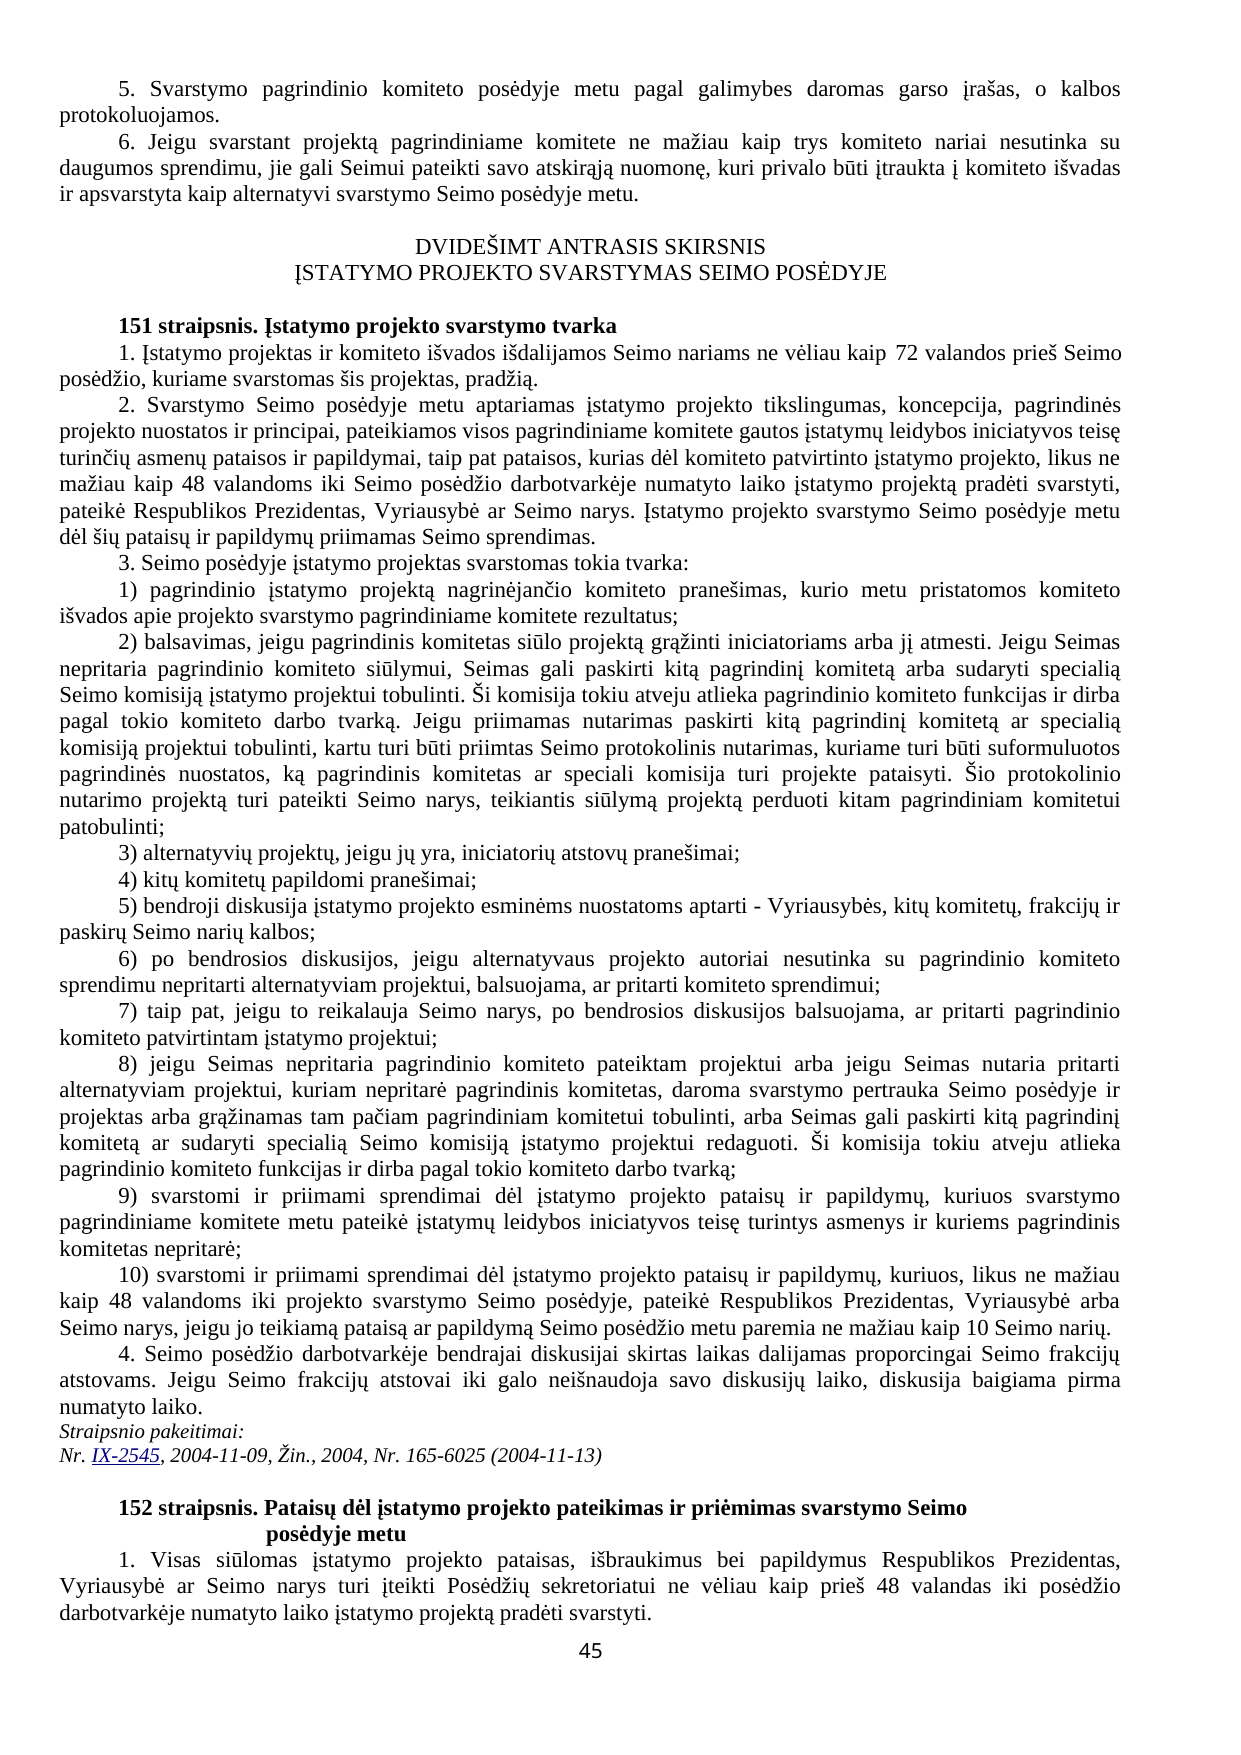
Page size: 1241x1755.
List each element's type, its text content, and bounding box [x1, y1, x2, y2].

text 5) bendroji diskusija įstatymo projekto esminėms nuostatoms aptarti - Vyriausybės, kitų komitetų, frakcijų ir paskirų Seimo narių kalbos; [59, 892, 1122, 945]
text 2. Svarstymo Seimo posėdyje metu aptariamas įstatymo projekto tikslingumas, koncepcija, pagrindinės projekto nuostatos ir principai, pateikiamos visos pagrindiniame komitete gautos įstatymų leidybos iniciatyvos teisę turinčių asmenų pataisos ir papildymai, taip pat pataisos, kurias dėl komiteto patvirtinto įstatymo projekto, likus ne mažiau kaip 48 valandoms iki Seimo posėdžio darbotvarkėje numatyto laiko įstatymo projektą pradėti svarstyti, pateikė Respublikos Prezidentas, Vyriausybė ar Seimo narys. Įstatymo projekto svarstymo Seimo posėdyje metu dėl šių pataisų ir papildymų priimamas Seimo sprendimas. [59, 391, 1122, 549]
text 7) taip pat, jeigu to reikalauja Seimo narys, po bendrosios diskusijos balsuojama, ar pritarti pagrindinio komiteto patvirtintam įstatymo projektui; [59, 997, 1122, 1050]
text Nr. IX-2545, 2004-11-09, Žin., 2004, Nr. 165-6025 (2004-11-13) [59, 1443, 1122, 1467]
text 10) svarstomi ir priimami sprendimai dėl įstatymo projekto pataisų ir papildymų, kuriuos, likus ne mažiau kaip 48 valandoms iki projekto svarstymo Seimo posėdyje, pateikė Respublikos Prezidentas, Vyriausybė arba Seimo narys, jeigu jo teikiamą pataisą ar papildymą Seimo posėdžio metu paremia ne mažiau kaip 10 Seimo narių. [59, 1261, 1122, 1340]
text 6. Jeigu svarstant projektą pagrindiniame komitete ne mažiau kaip trys komiteto nariai nesutinka su daugumos sprendimu, jie gali Seimui pateikti savo atskirąją nuomonę, kuri privalo būti įtraukta į komiteto išvadas ir apsvarstyta kaip alternatyvi svarstymo Seimo posėdyje metu. [59, 128, 1122, 207]
text 1. Įstatymo projektas ir komiteto išvados išdalijamos Seimo nariams ne vėliau kaip 72 valandos prieš Seimo posėdžio, kuriame svarstomas šis projektas, pradžią. [59, 338, 1122, 391]
text 151 straipsnis. Įstatymo projekto svarstymo tvarka [59, 312, 1122, 338]
text 2) balsavimas, jeigu pagrindinis komitetas siūlo projektą grąžinti iniciatoriams arba jį atmesti. Jeigu Seimas nepritaria pagrindinio komiteto siūlymui, Seimas gali paskirti kitą pagrindinį komitetą arba sudaryti specialią Seimo komisiją įstatymo projektui tobulinti. Ši komisija tokiu atveju atlieka pagrindinio komiteto funkcijas ir dirba pagal tokio komiteto darbo tvarką. Jeigu priimamas nutarimas paskirti kitą pagrindinį komitetą ar specialią komisiją projektui tobulinti, kartu turi būti priimtas Seimo protokolinis nutarimas, kuriame turi būti suformuluotos pagrindinės nuostatos, ką pagrindinis komitetas ar speciali komisija turi projekte pataisyti. Šio protokolinio nutarimo projektą turi pateikti Seimo narys, teikiantis siūlymą projektą perduoti kitam pagrindiniam komitetui patobulinti; [59, 628, 1122, 839]
text 3) alternatyvių projektų, jeigu jų yra, iniciatorių atstovų pranešimai; [59, 839, 1122, 866]
text 1. Visas siūlomas įstatymo projekto pataisas, išbraukimus bei papildymus Respublikos Prezidentas, Vyriausybė ar Seimo narys turi įteikti Posėdžių sekretoriatui ne vėliau kaip prieš 48 valandas iki posėdžio darbotvarkėje numatyto laiko įstatymo projektą pradėti svarstyti. [59, 1546, 1122, 1625]
text posėdyje metu [266, 1520, 1122, 1546]
text 152 straipsnis. Pataisų dėl įstatymo projekto pateikimas ir priėmimas svarstymo Seimo [118, 1493, 1122, 1520]
text 3. Seimo posėdyje įstatymo projektas svarstomas tokia tvarka: [59, 549, 1122, 576]
text 8) jeigu Seimas nepritaria pagrindinio komiteto pateiktam projektui arba jeigu Seimas nutaria pritarti alternatyviam projektui, kuriam nepritarė pagrindinis komitetas, daroma svarstymo pertrauka Seimo posėdyje ir projektas arba grąžinamas tam pačiam pagrindiniam komitetui tobulinti, arba Seimas gali paskirti kitą pagrindinį komitetą ar sudaryti specialią Seimo komisiją įstatymo projektui redaguoti. Ši komisija tokiu atveju atlieka pagrindinio komiteto funkcijas ir dirba pagal tokio komiteto darbo tvarką; [59, 1050, 1122, 1182]
text 4) kitų komitetų papildomi pranešimai; [59, 866, 1122, 892]
text 5. Svarstymo pagrindinio komiteto posėdyje metu pagal galimybes daromas garso įrašas, o kalbos protokoluojamos. [59, 75, 1122, 128]
text 1) pagrindinio įstatymo projektą nagrinėjančio komiteto pranešimas, kurio metu pristatomos komiteto išvados apie projekto svarstymo pagrindiniame komitete rezultatus; [59, 576, 1122, 628]
text 4. Seimo posėdžio darbotvarkėje bendrajai diskusijai skirtas laikas dalijamas proporcingai Seimo frakcijų atstovams. Jeigu Seimo frakcijų atstovai iki galo neišnaudoja savo diskusijų laiko, diskusija baigiama pirma numatyto laiko. [59, 1340, 1122, 1419]
text DVIDEŠIMT ANTRASIS SKIRSNIS [59, 233, 1122, 259]
text ĮSTATYMO PROJEKTO SVARSTYMAS SEIMO POSĖDYJE [59, 259, 1122, 286]
text 6) po bendrosios diskusijos, jeigu alternatyvaus projekto autoriai nesutinka su pagrindinio komiteto sprendimu nepritarti alternatyviam projektui, balsuojama, ar pritarti komiteto sprendimui; [59, 945, 1122, 997]
text Straipsnio pakeitimai: [59, 1419, 1122, 1443]
text 9) svarstomi ir priimami sprendimai dėl įstatymo projekto pataisų ir papildymų, kuriuos svarstymo pagrindiniame komitete metu pateikė įstatymų leidybos iniciatyvos teisę turintys asmenys ir kuriems pagrindinis komitetas nepritarė; [59, 1182, 1122, 1261]
